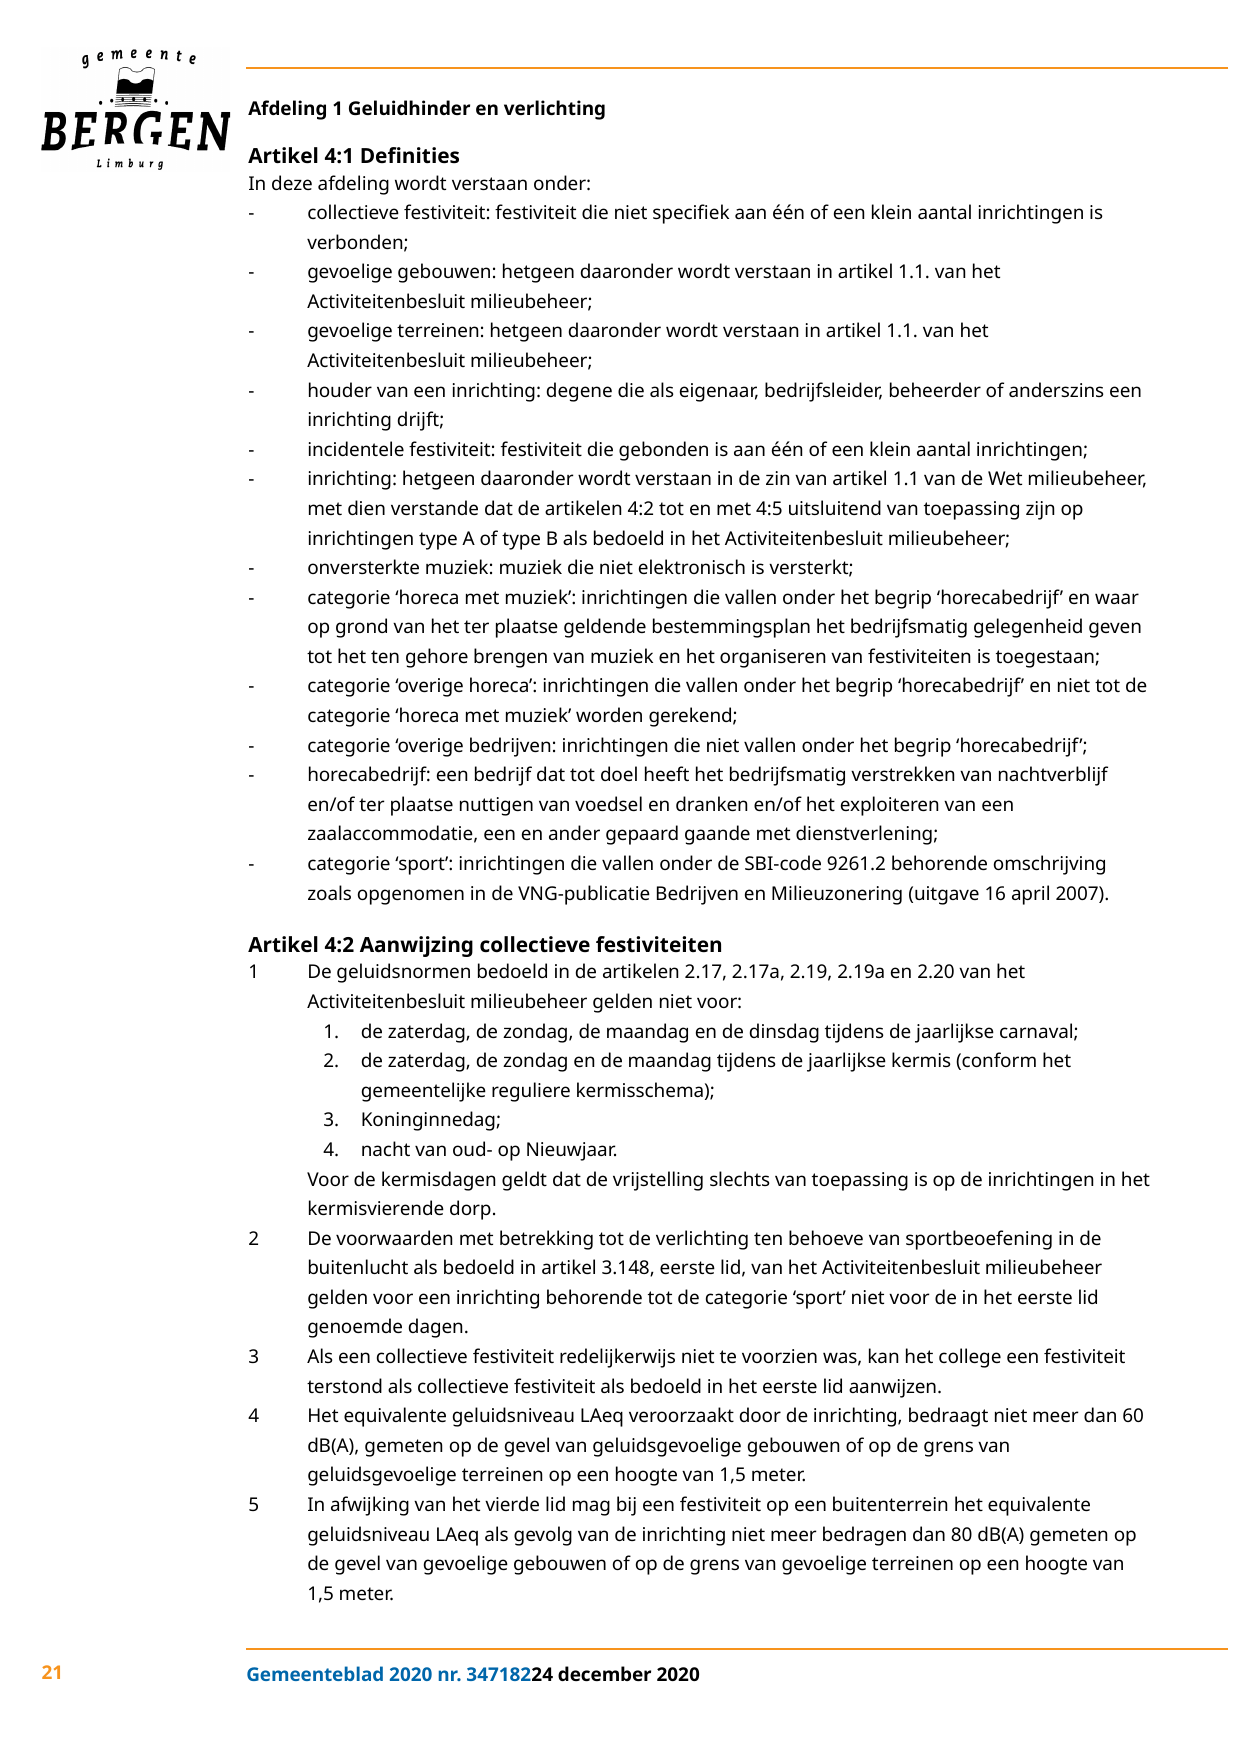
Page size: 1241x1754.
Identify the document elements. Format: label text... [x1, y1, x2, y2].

picture [41, 47, 231, 172]
list De voorwaarden met betrekking tot de verlichting ten behoeve van sportbeoefening in de buitenlucht als bedoeld in artikel 3.148, eerste lid, van het Activiteitenbesluit milieubeheer gelden voor een inrichting behorende tot de categorie ‘sport’ niet voor de in het eerste lid genoemde dagen. [248, 1225, 1152, 1339]
list collectieve festiviteit: festiviteit die niet specifiek aan één of een klein aantal inrichtingen is verbonden; [248, 199, 1152, 255]
text In deze afdeling wordt verstaan onder: [248, 170, 1152, 196]
list gevoelige terreinen: hetgeen daaronder wordt verstaan in artikel 1.1. van het Activiteitenbesluit milieubeheer; [248, 318, 1152, 373]
list onversterkte muziek: muziek die niet elektronisch is versterkt; [248, 554, 1152, 580]
list Als een collectieve festiviteit redelijkerwijs niet te voorzien was, kan het college een festiviteit terstond als collectieve festiviteit als bedoeld in het eerste lid aanwijzen. [248, 1343, 1152, 1398]
list Koninginnedag; [323, 1107, 1152, 1132]
list categorie ‘overige bedrijven: inrichtingen die niet vallen onder het begrip ‘horecabedrijf’; [248, 732, 1152, 758]
text Artikel 4:2 Aanwijzing collectieve festiviteiten [248, 930, 1152, 959]
list de zaterdag, de zondag en de maandag tijdens de jaarlijkse kermis (conform het gemeentelijke reguliere kermisschema); [323, 1047, 1152, 1103]
list categorie ‘overige horeca’: inrichtingen die vallen onder het begrip ‘horecabedrijf’ en niet tot de categorie ‘horeca met muziek’ worden gerekend; [248, 673, 1152, 728]
list Het equivalente geluidsniveau LAeq veroorzaakt door de inrichting, bedraagt niet meer dan 60 dB(A), gemeten op de gevel van geluidsgevoelige gebouwen of op de grens van geluidsgevoelige terreinen op een hoogte van 1,5 meter. [248, 1402, 1152, 1487]
list de zaterdag, de zondag, de maandag en de dinsdag tijdens de jaarlijkse carnaval; [323, 1018, 1152, 1043]
list categorie ‘sport’: inrichtingen die vallen onder de SBI-code 9261.2 behorende omschrijving zoals opgenomen in de VNG-publicatie Bedrijven en Milieuzonering (uitgave 16 april 2007). [248, 850, 1152, 906]
list horecabedrijf: een bedrijf dat tot doel heeft het bedrijfsmatig verstrekken van nachtverblijf en/of ter plaatse nuttigen van voedsel en dranken en/of het exploiteren van een zaalaccommodatie, een en ander gepaard gaande met dienstverlening; [248, 761, 1152, 846]
text Afdeling 1 Geluidhinder en verlichting [248, 95, 1152, 121]
list Voor de kermisdagen geldt dat de vrijstelling slechts van toepassing is op de inrichtingen in het kermisvierende dorp. [248, 1166, 1152, 1221]
text Artikel 4:1 Definities [248, 141, 1152, 170]
list houder van een inrichting: degene die als eigenaar, bedrijfsleider, beheerder of anderszins een inrichting drijft; [248, 377, 1152, 432]
list In afwijking van het vierde lid mag bij een festiviteit op een buitenterrein het equivalente geluidsniveau LAeq als gevolg van de inrichting niet meer bedragen dan 80 dB(A) gemeten op de gevel van gevoelige gebouwen of op de grens van gevoelige terreinen op een hoogte van 1,5 meter. [248, 1491, 1152, 1606]
list gevoelige gebouwen: hetgeen daaronder wordt verstaan in artikel 1.1. van het Activiteitenbesluit milieubeheer; [248, 258, 1152, 314]
list nacht van oud- op Nieuwjaar. [323, 1136, 1152, 1162]
list categorie ‘horeca met muziek’: inrichtingen die vallen onder het begrip ‘horecabedrijf’ en waar op grond van het ter plaatse geldende bestemmingsplan het bedrijfsmatig gelegenheid geven tot het ten gehore brengen van muziek en het organiseren van festiviteiten is toegestaan; [248, 584, 1152, 669]
list De geluidsnormen bedoeld in de artikelen 2.17, 2.17a, 2.19, 2.19a en 2.20 van het Activiteitenbesluit milieubeheer gelden niet voor: [248, 959, 1152, 1014]
list incidentele festiviteit: festiviteit die gebonden is aan één of een klein aantal inrichtingen; [248, 436, 1152, 462]
list inrichting: hetgeen daaronder wordt verstaan in de zin van artikel 1.1 van de Wet milieubeheer, met dien verstande dat de artikelen 4:2 tot en met 4:5 uitsluitend van toepassing zijn op inrichtingen type A of type B als bedoeld in het Activiteitenbesluit milieubeheer; [248, 466, 1152, 551]
